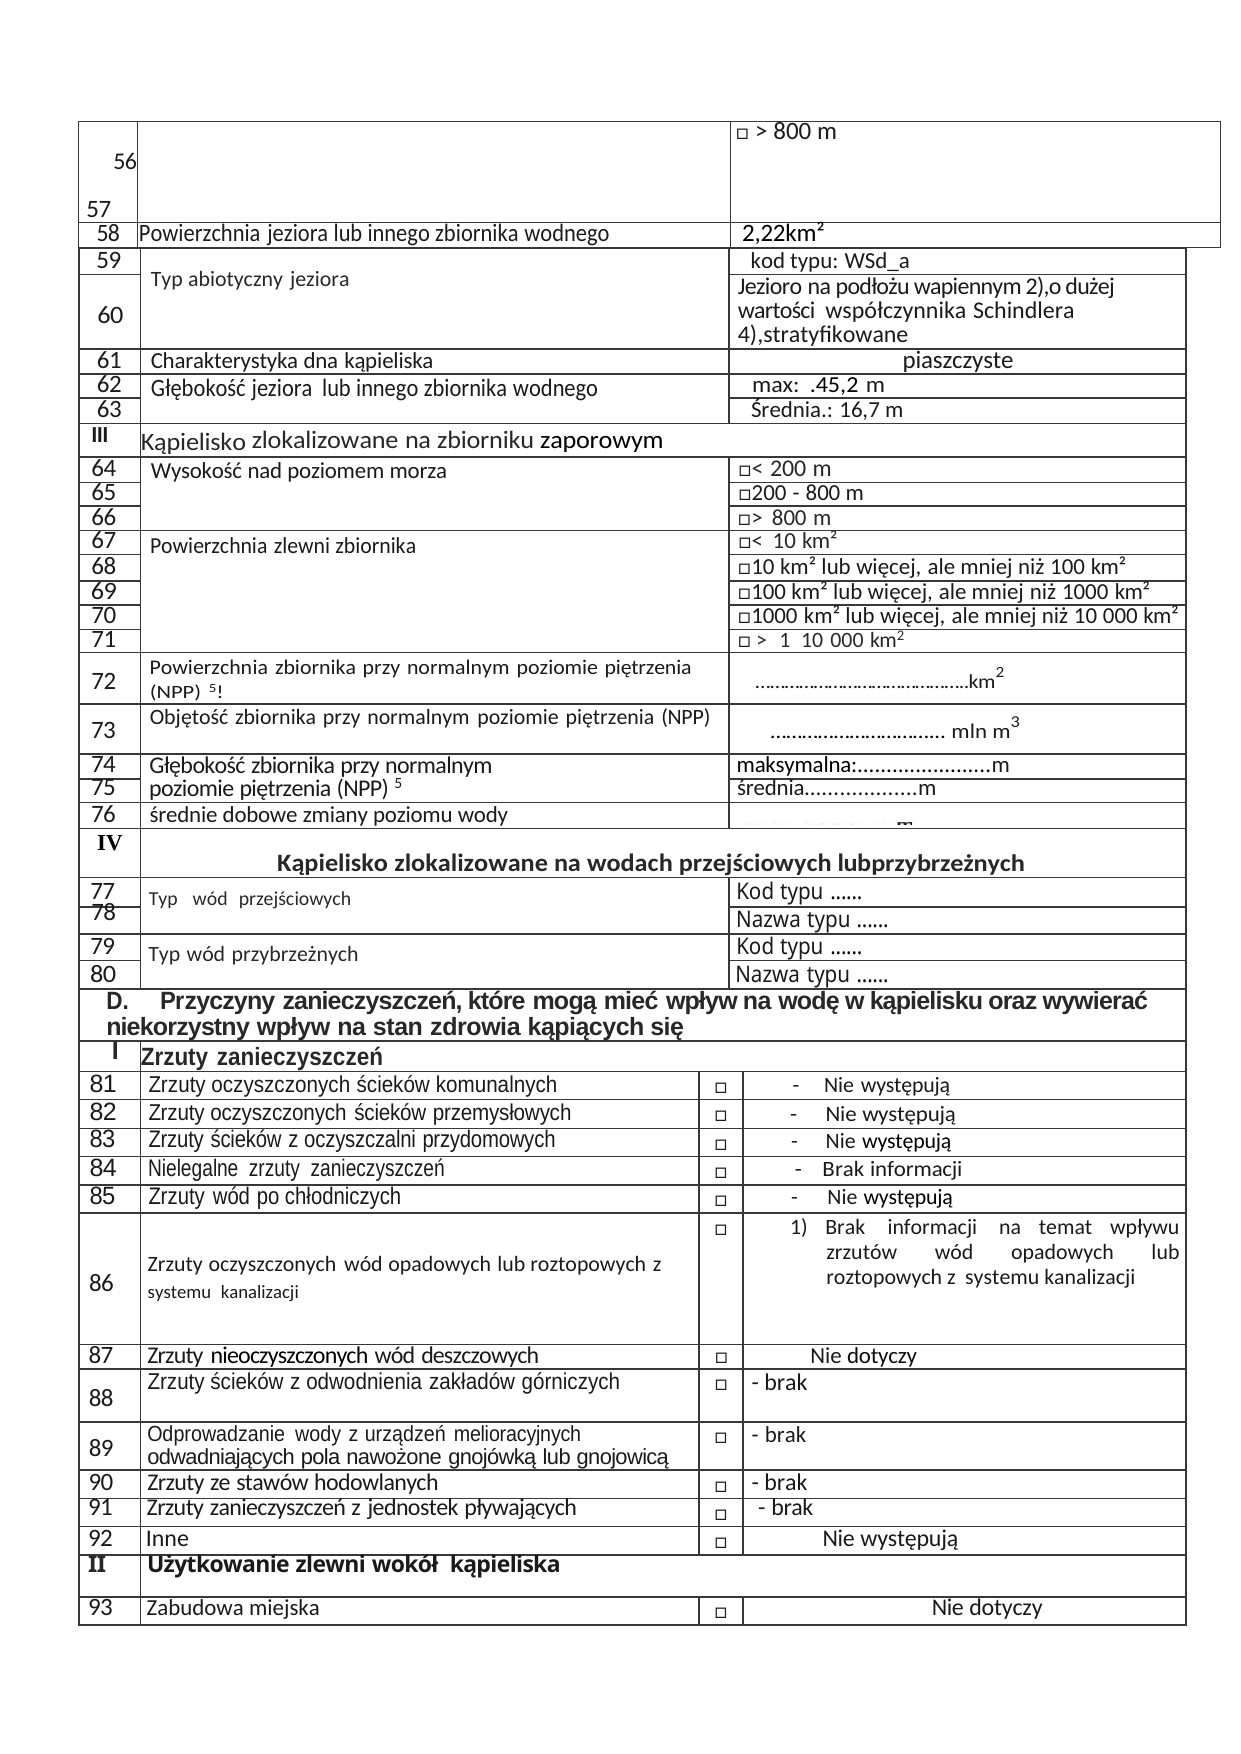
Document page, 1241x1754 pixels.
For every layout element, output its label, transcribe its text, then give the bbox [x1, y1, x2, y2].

table_cell III [80, 424, 140, 456]
table_cell Nazwa typu ...... [730, 908, 1185, 933]
table_cell 67 [80, 531, 140, 554]
table_cell Zrzuty oczyszczonych wód opadowych lub roztopowych z systemu kanalizacji [141, 1214, 698, 1344]
table_header 59 [80, 249, 140, 273]
table_cell □> 800 m [730, 507, 1185, 530]
table_cell - brak [744, 1423, 1185, 1469]
table_cell - brak [744, 1499, 1185, 1526]
table_cell 69 [80, 582, 140, 604]
table_cell Typ wód przejściowych [141, 878, 728, 933]
table_cell Nie występują [744, 1527, 1185, 1554]
table_cell 72 [80, 653, 140, 703]
table_cell □< 200 m [730, 458, 1185, 482]
table_cell 79 [80, 935, 140, 960]
table_cell Wysokość nad poziomem morza [141, 458, 728, 530]
table_cell Zrzuty oczyszczonych ścieków przemysłowych [141, 1100, 698, 1128]
table_cell □ [700, 1370, 742, 1421]
table_cell Charakterystyka dna kąpieliska [141, 350, 728, 373]
table_cell □ [700, 1345, 742, 1368]
table_cell średnie dobowe zmiany poziomu wody [141, 803, 728, 828]
table_cell Typ wód przybrzeżnych [141, 935, 728, 988]
table_cell maksymalna: m [730, 755, 1185, 778]
table_cell □ [700, 1100, 742, 1128]
table_cell 85 [80, 1186, 140, 1212]
table_cell 1) Brak informacji na temat wpływu zrzutów wód opadowych lub roztopowych z systemu kanalizacji [744, 1214, 1185, 1344]
table_cell Głębokość zbiornika przy normalnym poziomie piętrzenia (NPP) 5 [141, 755, 728, 801]
table_cell 93 [80, 1598, 140, 1624]
table_cell Głębokość jeziora lub innego zbiornika wodnego [141, 375, 728, 423]
table_cell 58 [79, 223, 137, 247]
table_cell Zrzuty ścieków z oczyszczalni przydomowych [141, 1129, 698, 1156]
table_cell …………………………... mln m3 [730, 705, 1185, 753]
table_cell Zrzuty wód po chłodniczych [141, 1186, 698, 1212]
table_cell Zrzuty ścieków z odwodnienia zakładów górniczych [141, 1370, 698, 1421]
table_cell Jezioro na podłożu wapiennym 2),o dużej wartości współczynnika Schindlera 4),stratyfikowane [730, 275, 1185, 348]
table_cell Zrzuty nieoczyszczonych wód deszczowych [141, 1345, 698, 1368]
table_cell 56 57 [79, 122, 137, 222]
table_cell 2,22km² [731, 223, 1220, 247]
table_cell □1000 km² lub więcej, ale mniej niż 10 000 km² [730, 606, 1185, 629]
table_cell □100 km² lub więcej, ale mniej niż 1000 km² [730, 582, 1185, 604]
table_cell 73 [80, 705, 140, 753]
table_cell Nie dotyczy [744, 1345, 1185, 1368]
table_cell max: .45,2 m [730, 375, 1185, 397]
table_cell Nazwa typu ...... [730, 961, 1185, 988]
table_cell 91 [80, 1499, 140, 1526]
table_cell 80 [80, 961, 140, 988]
table_cell 75 [80, 780, 140, 801]
table_cell □ > 1 10 000 km2 [730, 630, 1185, 652]
table_cell 71 [80, 630, 140, 652]
table_cell □ > 800 m [731, 122, 1220, 222]
table_cell 64 [80, 458, 140, 482]
table_cell 74 [80, 755, 140, 778]
table_cell □ [700, 1598, 742, 1624]
table_cell Średnia.: 16,7 m [730, 399, 1185, 423]
table_cell - Nie występują [744, 1129, 1185, 1156]
table_cell 66 [80, 507, 140, 530]
table_cell 62 [80, 375, 140, 397]
table_cell 76 [80, 803, 140, 828]
table_cell 82 [80, 1100, 140, 1128]
table_cell □ [700, 1186, 742, 1212]
table_cell [730, 803, 1185, 828]
table_cell Kod typu ...... [730, 878, 1185, 906]
table_cell I [80, 1042, 140, 1071]
table_cell 89 [80, 1423, 140, 1469]
table_cell Użytkowanie zlewni wokół kąpieliska [141, 1556, 1185, 1596]
table_cell 78 [80, 908, 140, 933]
table_cell średnia. m [730, 780, 1185, 801]
table_cell 86 [80, 1214, 140, 1344]
table_cell - Brak informacji [744, 1157, 1185, 1184]
table_cell □ [700, 1423, 742, 1469]
table_cell Powierzchnia jeziora lub innego zbiornika wodnego [138, 223, 730, 247]
table_cell 81 [80, 1072, 140, 1099]
table_cell 84 [80, 1157, 140, 1184]
table_cell 65 [80, 483, 140, 505]
table_cell 70 [80, 606, 140, 629]
table_cell - Nie występują [744, 1100, 1185, 1128]
table_cell D. Przyczyny zanieczyszczeń, które mogą mieć wpływ na wodę w kąpielisku oraz wywierać niekorzystny wpływ na stan zdrowia kąpiących się [80, 990, 1185, 1040]
table_cell - brak [744, 1471, 1185, 1498]
table_cell - Nie występują [744, 1072, 1185, 1099]
table_cell 68 [80, 555, 140, 580]
table_cell □ [700, 1471, 742, 1498]
table_cell □ [700, 1157, 742, 1184]
table_cell Kąpielisko zlokalizowane na zbiorniku zaporowym [141, 424, 1185, 456]
table_cell □ [700, 1129, 742, 1156]
table_cell Powierzchnia zlewni zbiornika [141, 531, 728, 652]
table_cell [138, 122, 730, 222]
table_cell 88 [80, 1370, 140, 1421]
table_cell 61 [80, 350, 140, 373]
table_cell Kod typu ...... [730, 935, 1185, 960]
table_header kod typu: WSd_a [730, 249, 1185, 273]
table_cell Zrzuty zanieczyszczeń [141, 1042, 1185, 1071]
table_cell Nielegalne zrzuty zanieczyszczeń [141, 1157, 698, 1184]
table_cell ……………………………………..km2 [730, 653, 1185, 703]
table_cell □200 - 800 m [730, 483, 1185, 505]
table_cell IV [80, 829, 140, 877]
table_cell Zrzuty ze stawów hodowlanych [141, 1471, 698, 1498]
table_cell □ [700, 1072, 742, 1099]
table_cell II [80, 1556, 140, 1596]
table_cell □ [700, 1499, 742, 1526]
table_header Typ abiotyczny jeziora [141, 249, 728, 348]
table_cell 92 [80, 1527, 140, 1554]
table_cell 83 [80, 1129, 140, 1156]
table_cell 90 [80, 1471, 140, 1498]
table_cell Zrzuty zanieczyszczeń z jednostek pływających [141, 1499, 698, 1526]
table_cell - brak [744, 1370, 1185, 1421]
table_cell - Nie występują [744, 1186, 1185, 1212]
table_cell Inne [141, 1527, 698, 1554]
table_cell Zrzuty oczyszczonych ścieków komunalnych [141, 1072, 698, 1099]
table_cell Powierzchnia zbiornika przy normalnym poziomie piętrzenia (NPP) 5! [141, 653, 728, 703]
table_cell Objętość zbiornika przy normalnym poziomie piętrzenia (NPP) [141, 705, 728, 753]
table_cell 77 [80, 878, 140, 906]
table_cell piaszczyste [730, 350, 1185, 373]
table_cell □ [700, 1214, 742, 1344]
table_cell □< 10 km² [730, 531, 1185, 554]
table_cell Odprowadzanie wody z urządzeń melioracyjnych odwadniających pola nawożone gnojówką lub gnojowicą [141, 1423, 698, 1469]
table_cell □10 km² lub więcej, ale mniej niż 100 km² [730, 555, 1185, 580]
table_cell 87 [80, 1345, 140, 1368]
table_cell Nie dotyczy [744, 1598, 1185, 1624]
table_cell Zabudowa miejska [141, 1598, 698, 1624]
table_cell 63 [80, 399, 140, 423]
table_cell Kąpielisko zlokalizowane na wodach przejściowych lubprzybrzeżnych [141, 829, 1185, 877]
table_cell □ [700, 1527, 742, 1554]
table_cell 60 [80, 275, 140, 348]
